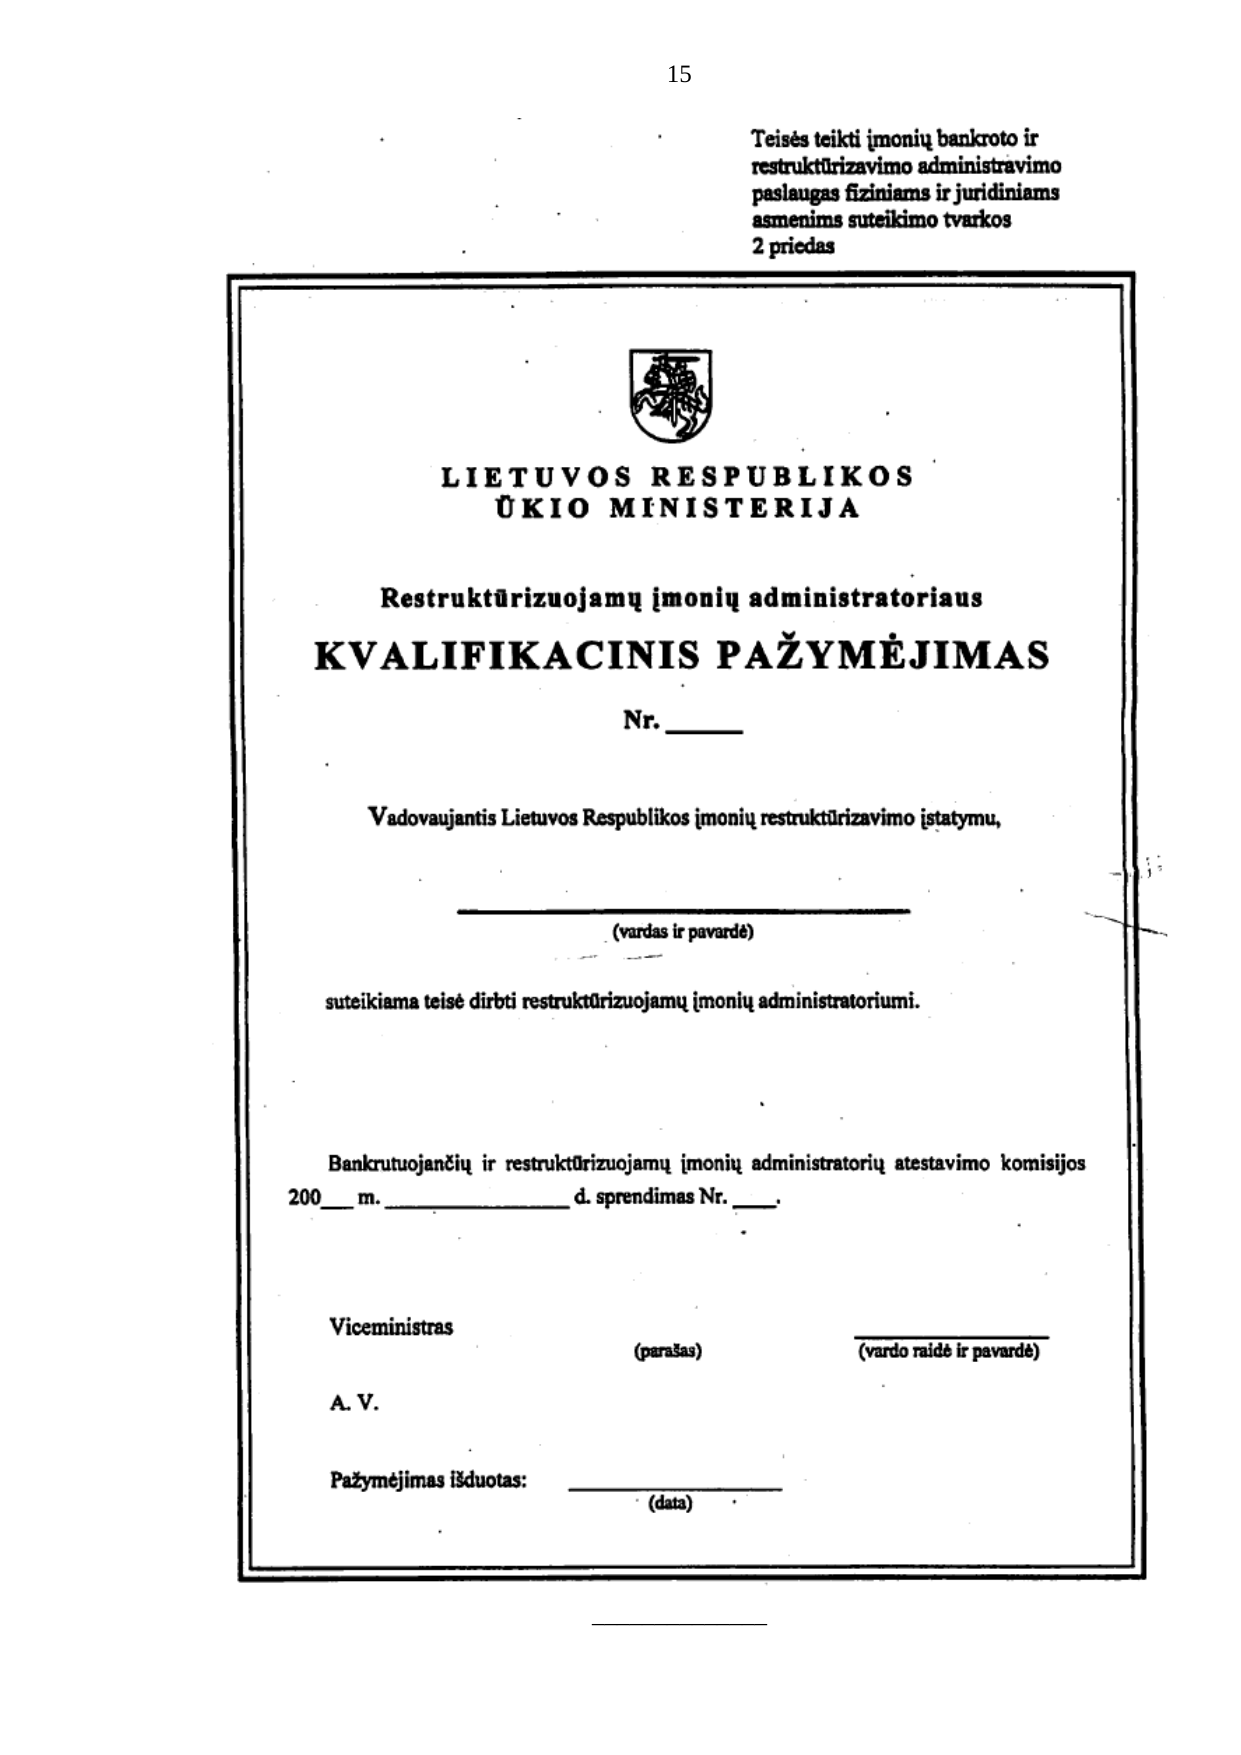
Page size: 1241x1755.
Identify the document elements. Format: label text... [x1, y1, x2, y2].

text ______________ [177, 1599, 1181, 1628]
